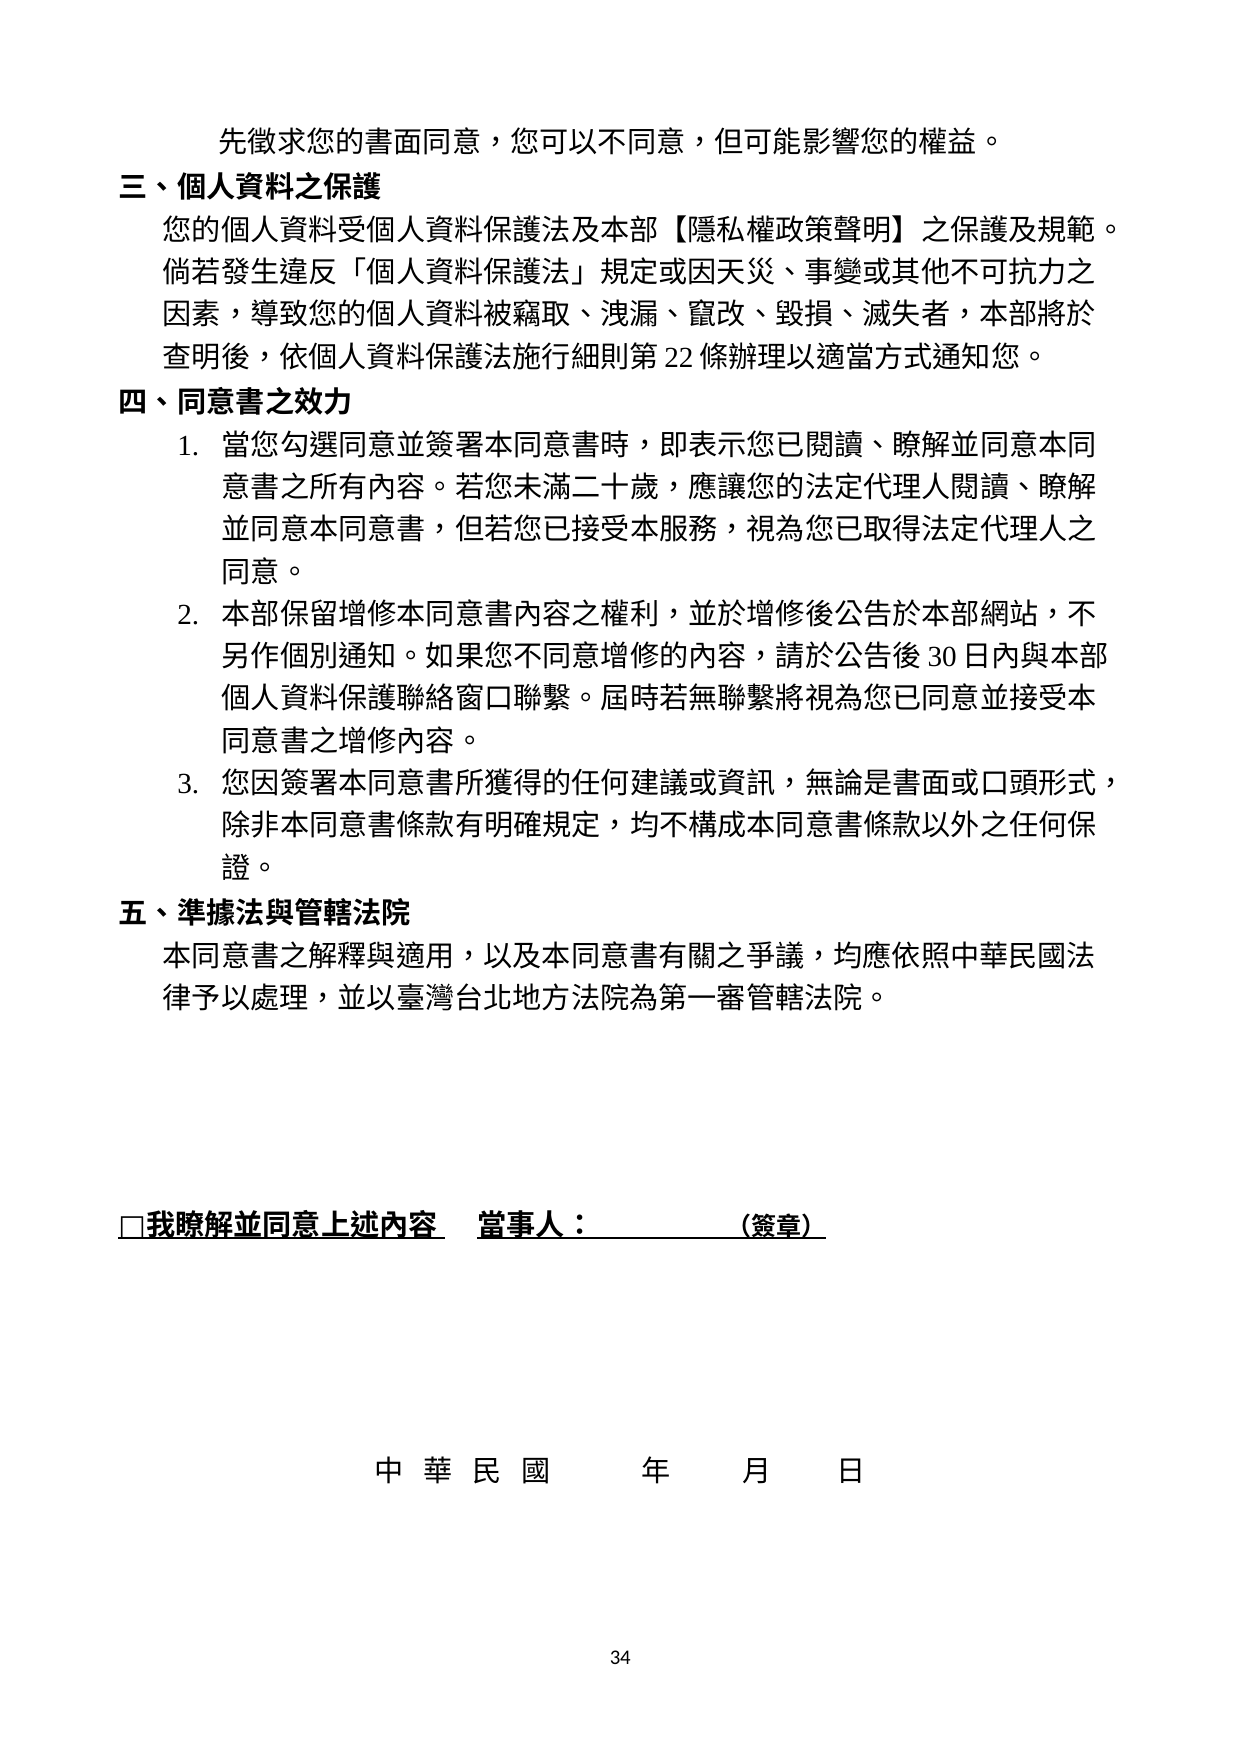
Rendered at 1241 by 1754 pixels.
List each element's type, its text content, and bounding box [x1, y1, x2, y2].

list 先徵求您的書面同意，您可以不同意，但可能影響您的權益。 [168, 118, 1122, 160]
text 三、 個人資料之保護 [118, 160, 1122, 206]
text □我瞭解並同意上述內容 當事人： （簽章） [118, 1181, 1122, 1263]
text 本同意書之解釋與適用，以及本同意書有關之爭議，均應依照中華民國法律予以處理，並以臺灣台北地方法院為第一審管轄法院。 [162, 932, 1122, 1017]
text 1. 當您勾選同意並簽署本同意書時，即表示您已閱讀、瞭解並同意本同意書之所有內容。若您未滿二十歲，應讓您的法定代理人閱讀、瞭解並同意本同意書，但若您已接受本服務，視為您已取得法定代理人之同意。 [177, 421, 1122, 590]
text 五、 準據法與管轄法院 [118, 886, 1122, 932]
text 2. 本部保留增修本同意書內容之權利，並於增修後公告於本部網站，不另作個別通知。如果您不同意增修的內容，請於公告後30日內與本部個人資料保護聯絡窗口聯繫。屆時若無聯繫將視為您已同意並接受本同意書之增修內容。 [177, 590, 1122, 759]
text 四、 同意書之效力 [118, 375, 1122, 421]
text 您的個人資料受個人資料保護法及本部【隱私權政策聲明】之保護及規範。倘若發生違反「個人資料保護法」規定或因天災、事變或其他不可抗力之因素，導致您的個人資料被竊取、洩漏、竄改、毀損、滅失者，本部將於查明後，依個人資料保護法施行細則第22條辦理以適當方式通知您。 [162, 206, 1122, 375]
text 中 華 民 國 年 月 日 [118, 1428, 1122, 1510]
text 3. 您因簽署本同意書所獲得的任何建議或資訊，無論是書面或口頭形式，除非本同意書條款有明確規定，均不構成本同意書條款以外之任何保證。 [177, 759, 1122, 886]
